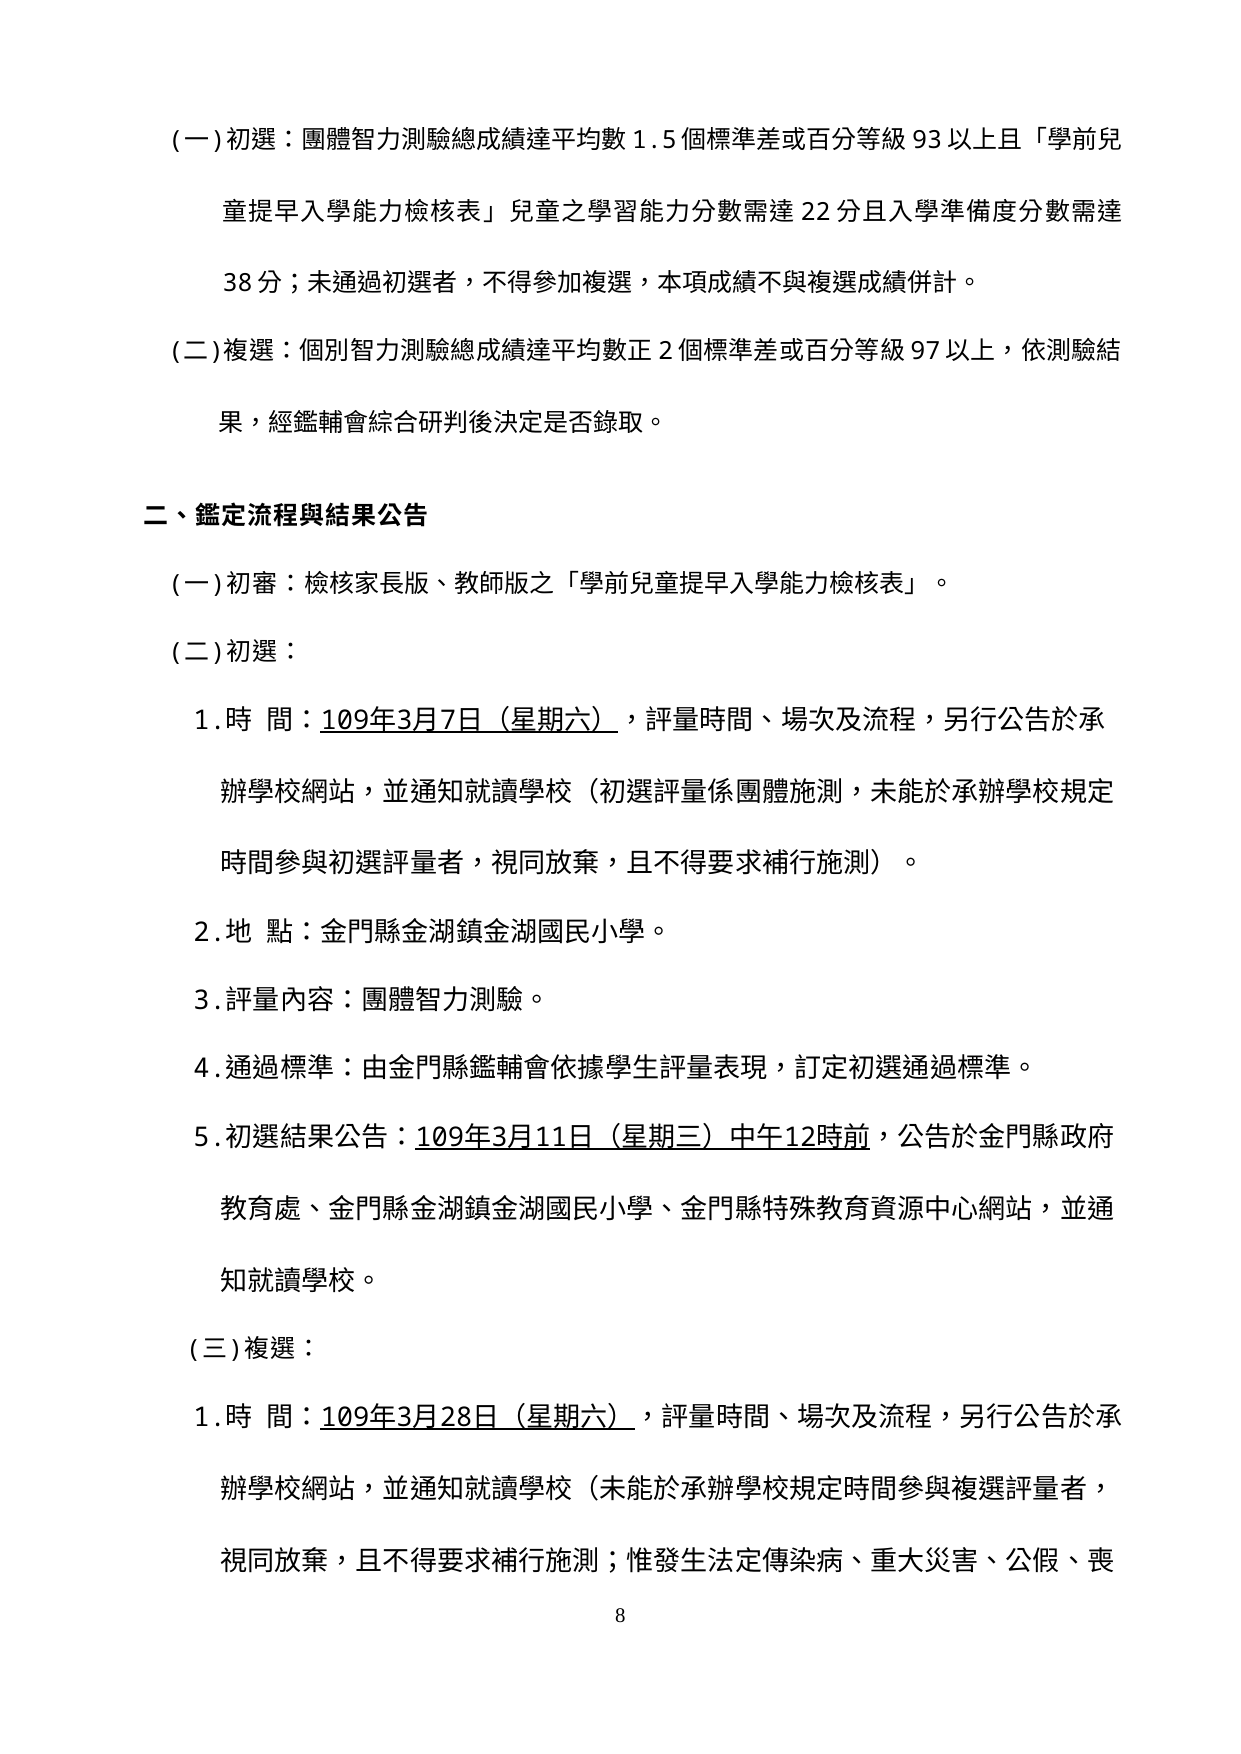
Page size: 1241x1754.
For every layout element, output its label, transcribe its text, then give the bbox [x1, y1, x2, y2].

text (二)複選：個別智力測驗總成績達平均數正2個標準差或百分等級97以上，依測驗結果，經鑑輔會綜合研判後決定是否錄取。 [168, 307, 1122, 442]
text 3.評量內容：團體智力測驗。 [193, 956, 1122, 1019]
text 1.時 間：109年3月28日（星期六），評量時間、場次及流程，另行公告於承辦學校網站，並通知就讀學校（未能於承辦學校規定時間參與複選評量者，視同放棄，且不得要求補行施測；惟發生法定傳染病、重大災害、公假、喪 [193, 1373, 1122, 1579]
text (三)複選： [118, 1305, 1122, 1367]
text (一)初選：團體智力測驗總成績達平均數1.5個標準差或百分等級93以上且「學前兒童提早入學能力檢核表」兒童之學習能力分數需達22分且入學準備度分數需達38分；未通過初選者，不得參加複選，本項成績不與複選成績併計。 [168, 96, 1122, 302]
text (二)初選： [168, 608, 1122, 670]
text 5.初選結果公告：109年3月11日（星期三）中午12時前，公告於金門縣政府教育處、金門縣金湖鎮金湖國民小學、金門縣特殊教育資源中心網站，並通知就讀學校。 [193, 1093, 1122, 1299]
text 4.通過標準：由金門縣鑑輔會依據學生評量表現，訂定初選通過標準。 [193, 1024, 1122, 1087]
text 1.時 間：109年3月7日（星期六），評量時間、場次及流程，另行公告於承辦學校網站，並通知就讀學校（初選評量係團體施測，未能於承辦學校規定時間參與初選評量者，視同放棄，且不得要求補行施測）。 [193, 676, 1122, 882]
text 二、鑑定流程與結果公告 [143, 472, 1122, 534]
text 2.地 點：金門縣金湖鎮金湖國民小學。 [193, 888, 1122, 950]
text (一)初審：檢核家長版、教師版之「學前兒童提早入學能力檢核表」。 [168, 540, 1122, 602]
